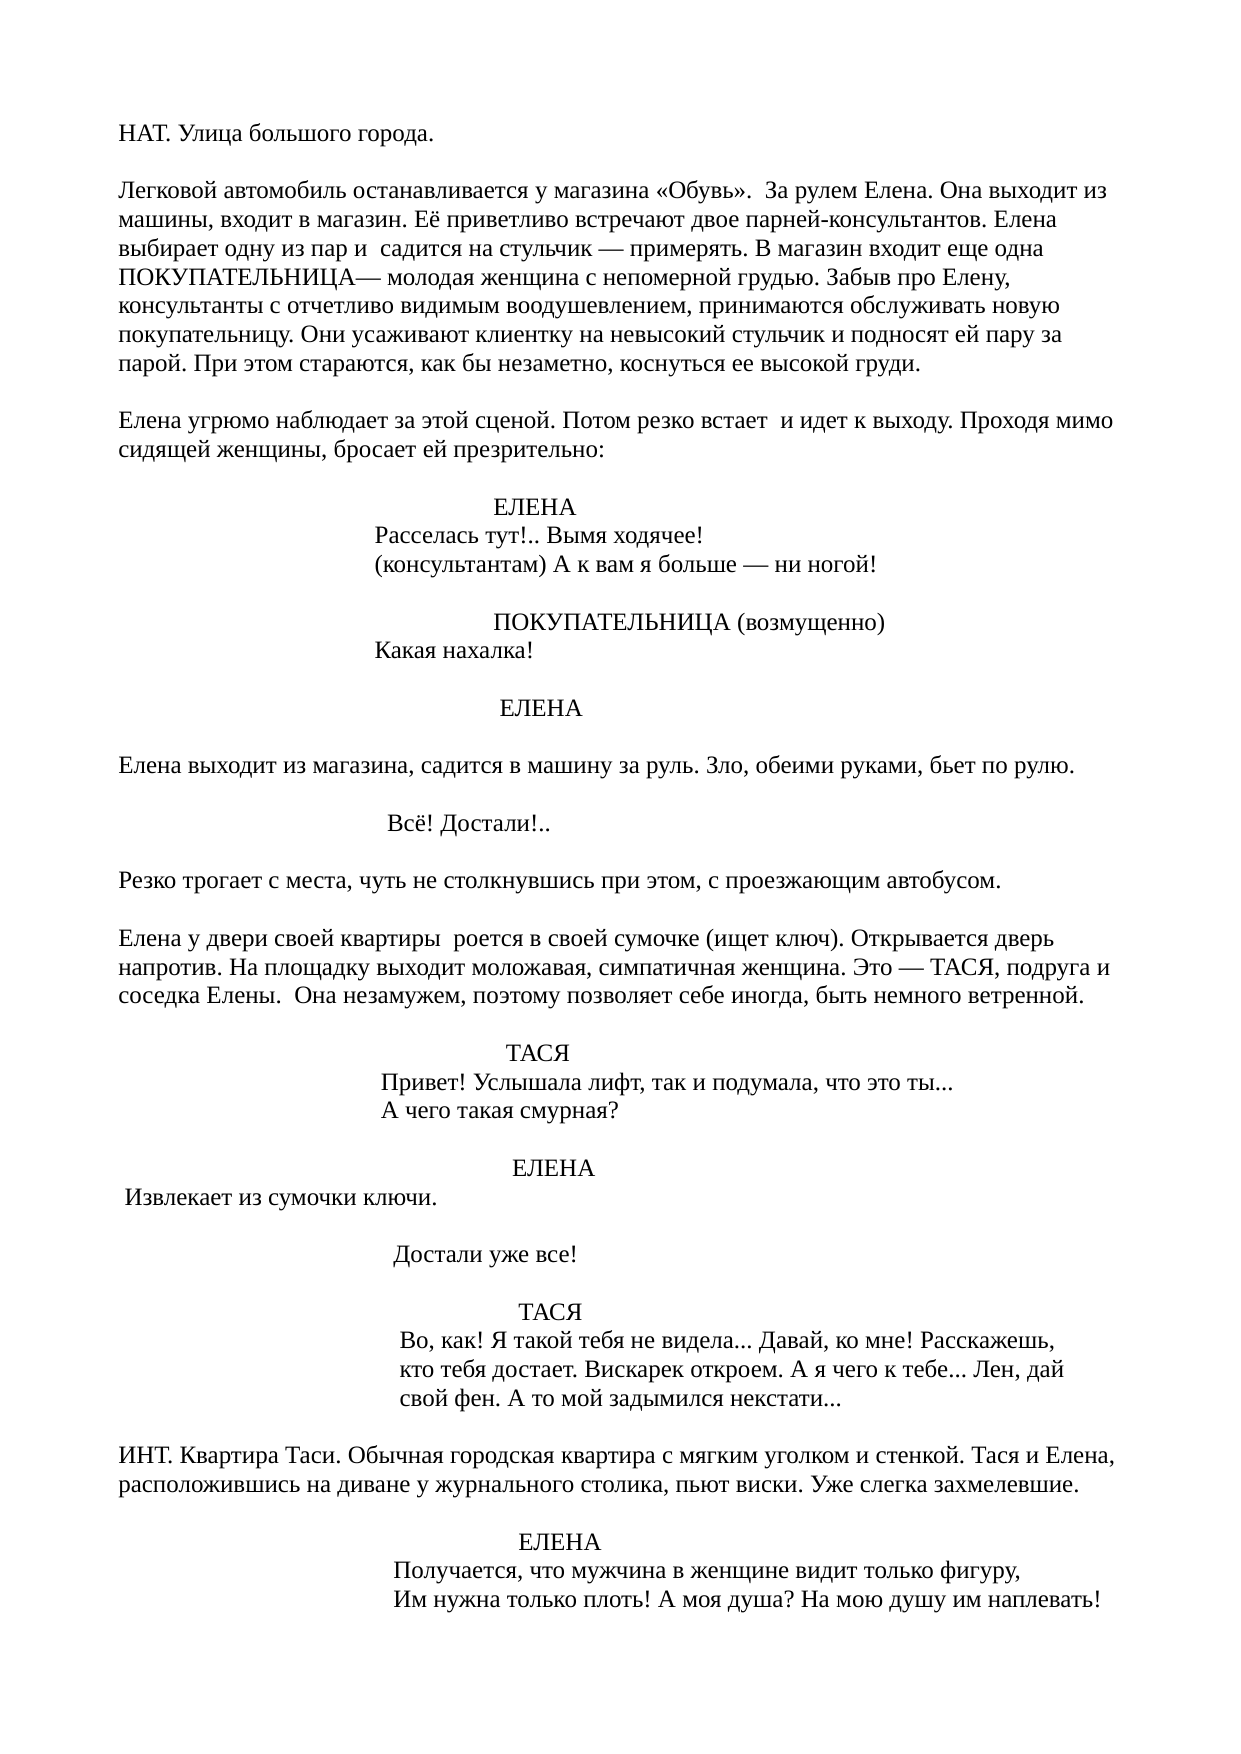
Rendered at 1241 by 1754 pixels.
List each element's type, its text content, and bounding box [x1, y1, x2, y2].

text ПОКУПАТЕЛЬНИЦА (возмущенно) [118, 607, 1122, 636]
text Привет! Услышала лифт, так и подумала, что это ты... [118, 1067, 1122, 1096]
text А чего такая смурная? [118, 1096, 1122, 1124]
text Во, как! Я такой тебя не видела... Давай, ко мне! Расскажешь, [118, 1326, 1122, 1354]
text ТАСЯ [118, 1038, 1122, 1067]
text Извлекает из сумочки ключи. [118, 1182, 1122, 1211]
text Елена у двери своей квартиры роется в своей сумочке (ищет ключ). Открывается дверь напротив. На площадку выходит моложавая, симпатичная женщина. Это — ТАСЯ, подруга и соседка Елены. Она незамужем, поэтому позволяет себе иногда, быть немного ветренной. [118, 923, 1122, 1009]
text НАТ. Улица большого города. [118, 118, 1122, 147]
text Какая нахалка! [118, 636, 1122, 664]
text Елена выходит из магазина, садится в машину за руль. Зло, обеими руками, бьет по рулю. [118, 751, 1122, 779]
text Всё! Достали!.. [118, 808, 1122, 837]
text ЕЛЕНА [118, 693, 1122, 722]
text Резко трогает с места, чуть не столкнувшись при этом, с проезжающим автобусом. [118, 866, 1122, 894]
text Им нужна только плоть! А моя душа? На мою душу им наплевать! [118, 1584, 1122, 1613]
text ЕЛЕНА [118, 1153, 1122, 1182]
text (консультантам) А к вам я больше — ни ногой! [118, 549, 1122, 578]
text свой фен. А то мой задымился некстати... [118, 1383, 1122, 1412]
text Легковой автомобиль останавливается у магазина «Обувь». За рулем Елена. Она выходит из машины, входит в магазин. Её приветливо встречают двое парней-консультантов. Елена выбирает одну из пар и садится на стульчик — примерять. В магазин входит еще одна ПОКУПАТЕЛЬНИЦА— молодая женщина с непомерной грудью. Забыв про Елену, консультанты с отчетливо видимым воодушевлением, принимаются обслуживать новую покупательницу. Они усаживают клиентку на невысокий стульчик и подносят ей пару за парой. При этом стараются, как бы незаметно, коснуться ее высокой груди. [118, 176, 1122, 377]
text ЕЛЕНА [118, 492, 1122, 521]
text Получается, что мужчина в женщине видит только фигуру, [118, 1556, 1122, 1584]
text Достали уже все! [118, 1239, 1122, 1268]
text ИНТ. Квартира Таси. Обычная городская квартира с мягким уголком и стенкой. Тася и Елена, расположившись на диване у журнального столика, пьют виски. Уже слегка захмелевшие. [118, 1441, 1122, 1498]
text кто тебя достает. Вискарек откроем. А я чего к тебе... Лен, дай [118, 1354, 1122, 1383]
text Елена угрюмо наблюдает за этой сценой. Потом резко встает и идет к выходу. Проходя мимо сидящей женщины, бросает ей презрительно: [118, 406, 1122, 463]
text ЕЛЕНА [118, 1527, 1122, 1556]
text ТАСЯ [118, 1297, 1122, 1326]
text Расселась тут!.. Вымя ходячее! [118, 521, 1122, 549]
